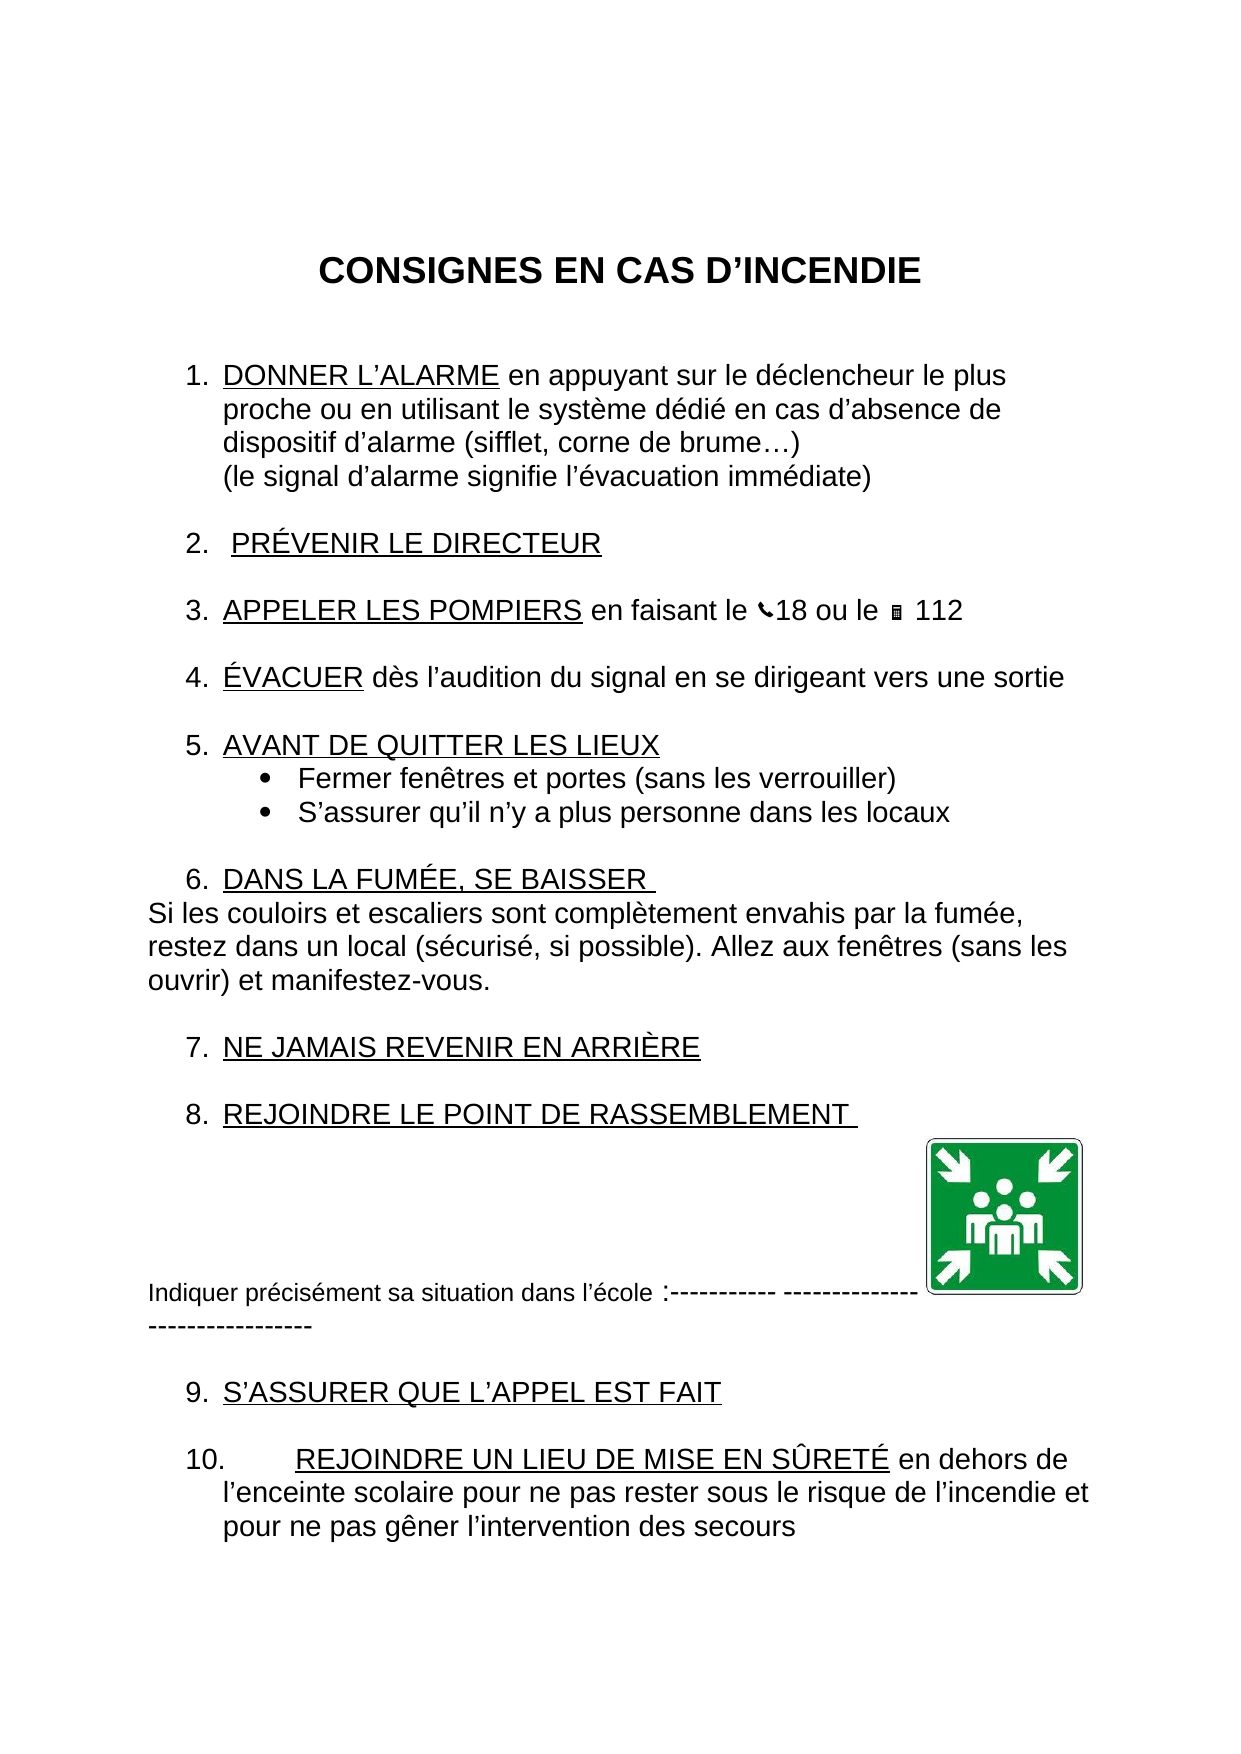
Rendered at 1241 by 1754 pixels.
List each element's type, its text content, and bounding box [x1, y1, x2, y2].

list S’assurer qu’il n’y a plus personne dans les locaux [260, 795, 1093, 829]
list NE JAMAIS REVENIR EN ARRIÈRE [185, 1030, 1093, 1063]
list AVANT DE QUITTER LES LIEUX [185, 728, 1093, 761]
list REJOINDRE UN LIEU DE MISE EN SÛRETÉ en dehors de l’enceinte scolaire pour ne pas rester sous le risque de l’incendie et pour ne pas gêner l’intervention des secours [185, 1442, 1093, 1542]
list PRÉVENIR LE DIRECTEUR [185, 526, 1093, 560]
list Fermer fenêtres et portes (sans les verrouiller) [260, 761, 1093, 795]
text Si les couloirs et escaliers sont complètement envahis par la fumée, restez dans un local (sécurisé, si possible). Allez aux fenêtres (sans les ouvrir) et manifestez-vous. [148, 896, 1093, 996]
list REJOINDRE LE POINT DE RASSEMBLEMENT [185, 1097, 1093, 1131]
list S’ASSURER QUE L’APPEL EST FAIT [185, 1375, 1093, 1408]
text CONSIGNES EN CAS D’INCENDIE [148, 248, 1093, 291]
text Indiquer précisément sa situation dans l’école :----------- ------------------------------- [148, 1131, 1093, 1341]
list ÉVACUER dès l’audition du signal en se dirigeant vers une sortie [185, 661, 1093, 694]
text (le signal d’alarme signifie l’évacuation immédiate) [223, 459, 1093, 493]
picture [918, 1130, 1090, 1302]
list DONNER L’ALARME en appuyant sur le déclencheur le plus proche ou en utilisant le système dédié en cas d’absence de dispositif d’alarme (sifflet, corne de brume…) [185, 358, 1093, 459]
list DANS LA FUMÉE, SE BAISSER [185, 862, 1093, 896]
list APPELER LES POMPIERS en faisant le 18 ou le  112 [185, 593, 1093, 627]
